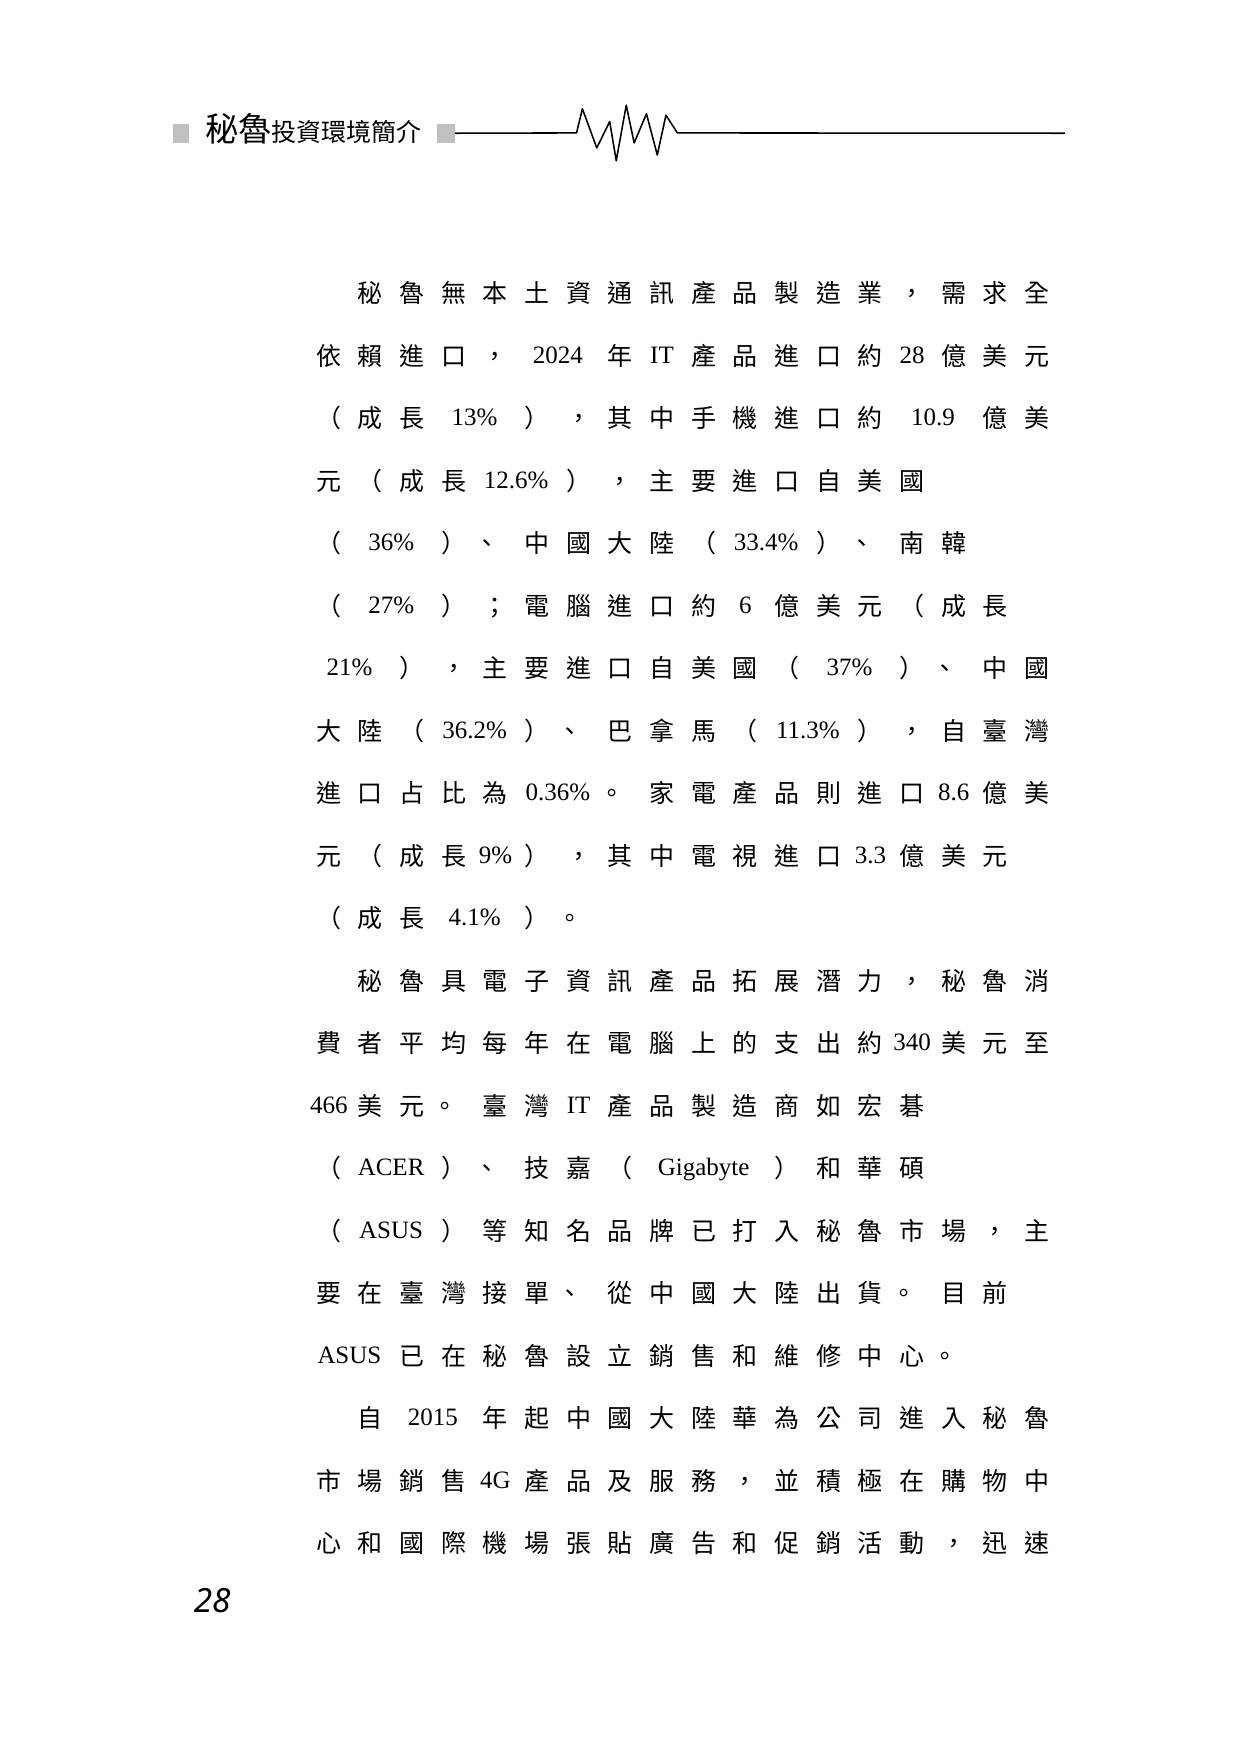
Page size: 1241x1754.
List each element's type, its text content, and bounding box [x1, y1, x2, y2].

text 秘魯無本土資通訊產品製造業，需求全依賴進口，2024年IT產品進口約28億美元（成長13%），其中手機進口約10.9億美元（成長12.6%），主要進口自美國（36%）、中國大陸（33.4%）、南韓（27%）；電腦進口約6億美元（成長21%），主要進口自美國（37%）、中國大陸（36.2%）、巴拿馬（11.3%），自臺灣進口占比為0.36%。家電產品則進口8.6億美元（成長9%），其中電視進口3.3億美元（成長4.1%）。 [281, 250, 1058, 938]
text 自2015年起中國大陸華為公司進入秘魯市場銷售4G產品及服務，並積極在購物中心和國際機場張貼廣告和促銷活動，迅速 [281, 1375, 1058, 1563]
text 秘魯具電子資訊產品拓展潛力，秘魯消費者平均每年在電腦上的支出約340美元至466美元。臺灣IT產品製造商如宏碁（ACER）、技嘉（Gigabyte）和華碩（ASUS）等知名品牌已打入秘魯市場，主要在臺灣接單、從中國大陸出貨。目前ASUS已在秘魯設立銷售和維修中心。 [281, 938, 1058, 1375]
